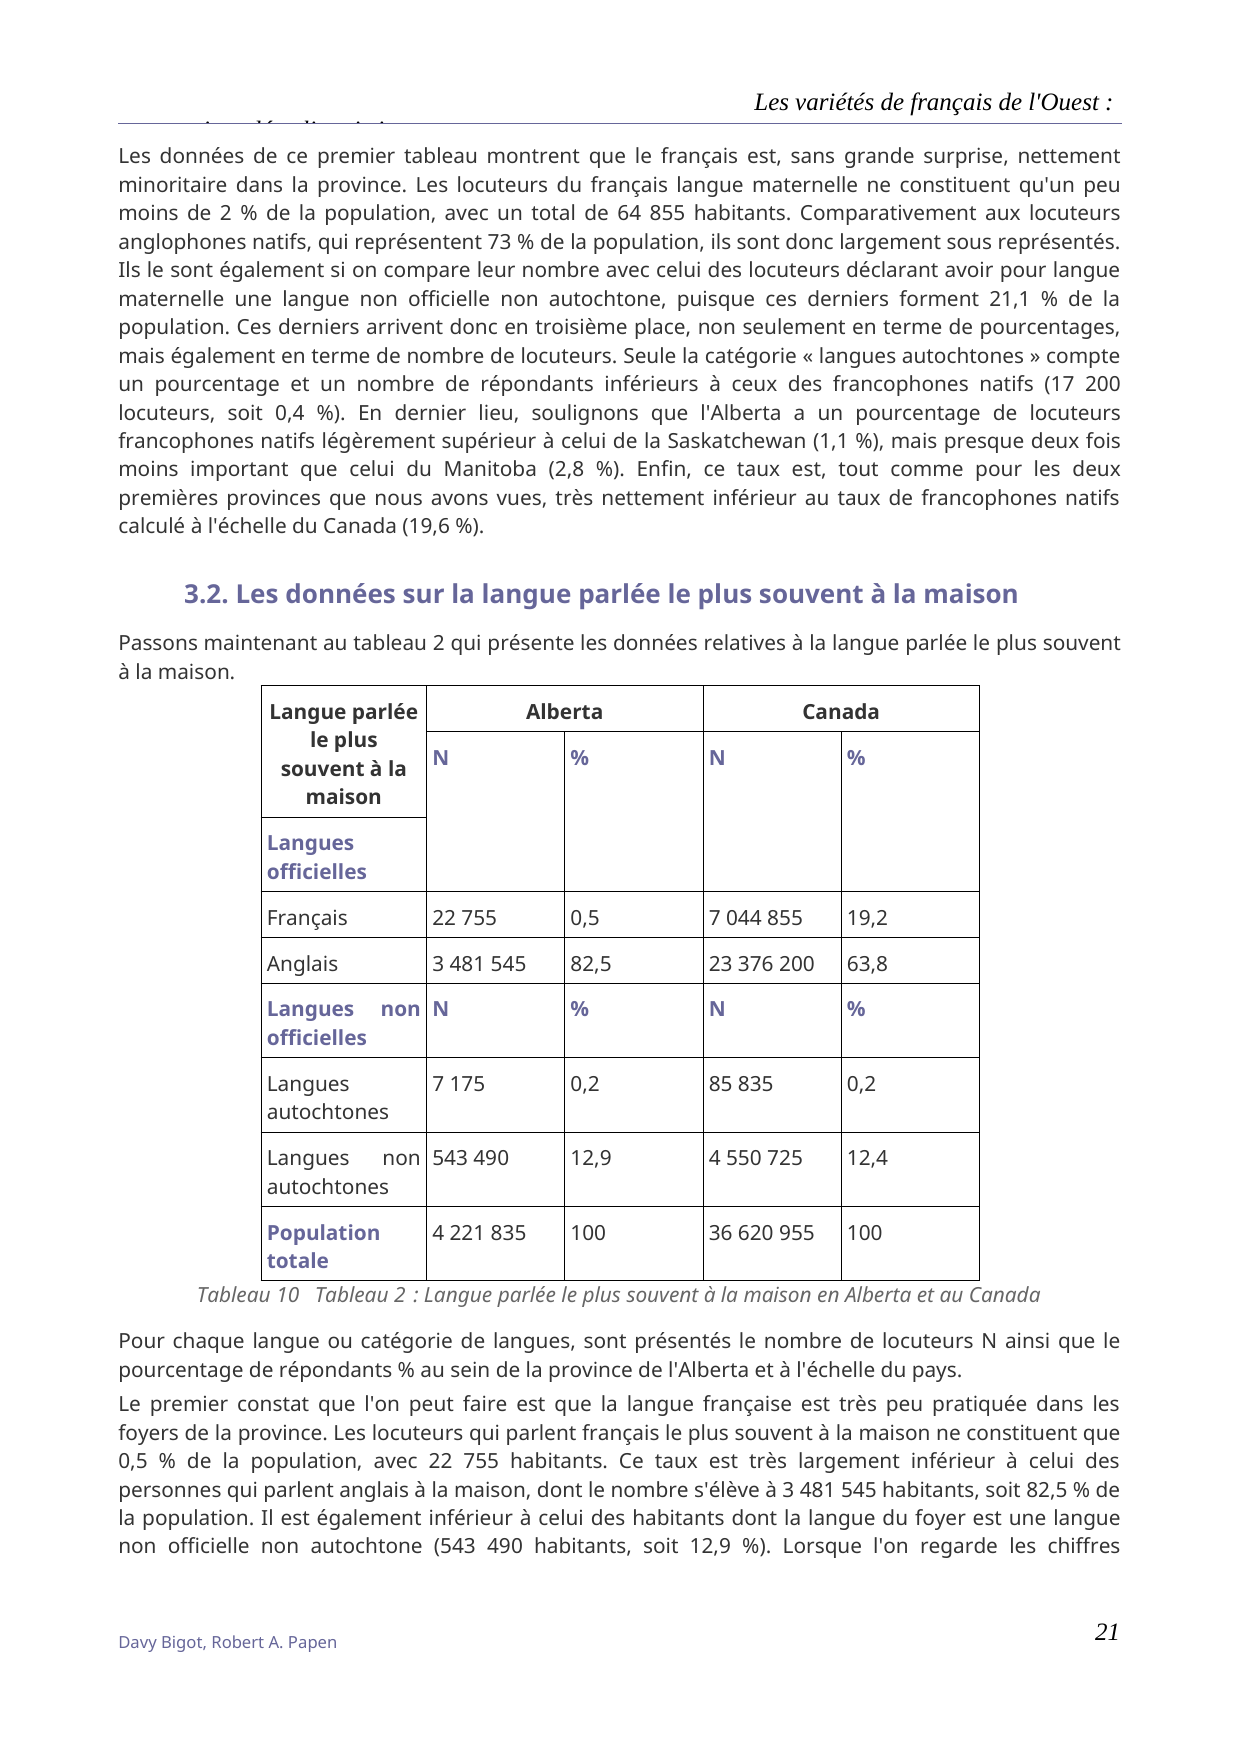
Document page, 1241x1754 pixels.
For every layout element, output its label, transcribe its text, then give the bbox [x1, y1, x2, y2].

table_cell 7 044 855 [704, 892, 841, 937]
table_header Canada [704, 686, 979, 731]
table_header Langue parlée le plus souvent à la maison [262, 686, 426, 817]
table_cell 7 175 [427, 1058, 564, 1132]
text Pour chaque langue ou catégorie de langues, sont présentés le nombre de locuteurs N ainsi que le pourcentage de répondants % au sein de la province de l'Alberta et à l'échelle du pays. [118, 1327, 1122, 1383]
table_cell 4 550 725 [704, 1133, 841, 1206]
table_cell % [565, 984, 703, 1057]
table_cell 4 221 835 [427, 1207, 564, 1280]
table_cell N [704, 732, 841, 891]
table_cell 19,2 [842, 892, 979, 937]
table_cell N [704, 984, 841, 1057]
table_cell Anglais [262, 938, 426, 983]
title Les données sur la langue parlée le plus souvent à la maison [177, 575, 1122, 611]
table_cell 0,5 [565, 892, 703, 937]
table_cell 36 620 955 [704, 1207, 841, 1280]
table_cell 12,9 [565, 1133, 703, 1206]
table_cell 63,8 [842, 938, 979, 983]
table_cell Langues autochtones [262, 1058, 426, 1132]
table_cell Français [262, 892, 426, 937]
table_cell 100 [565, 1207, 703, 1280]
table_cell % [842, 732, 979, 891]
table_cell Population totale [262, 1207, 426, 1280]
table_cell N [427, 732, 564, 891]
table_header Alberta [427, 686, 703, 731]
table_cell 0,2 [842, 1058, 979, 1132]
text Les données de ce premier tableau montrent que le français est, sans grande surprise, nettement minoritaire dans la province. Les locuteurs du français langue maternelle ne constituent qu'un peu moins de 2 % de la population, avec un total de 64 855 habitants. Comparativement aux locuteurs anglophones natifs, qui représentent 73 % de la population, ils sont donc largement sous représentés. Ils le sont également si on compare leur nombre avec celui des locuteurs déclarant avoir pour langue maternelle une langue non officielle non autochtone, puisque ces derniers forment 21,1 % de la population. Ces derniers arrivent donc en troisième place, non seulement en terme de pourcentages, mais également en terme de nombre de locuteurs. Seule la catégorie « langues autochtones » compte un pourcentage et un nombre de répondants inférieurs à ceux des francophones natifs (17 200 locuteurs, soit 0,4 %). En dernier lieu, soulignons que l'Alberta a un pourcentage de locuteurs francophones natifs légèrement supérieur à celui de la Saskatchewan (1,1 %), mais presque deux fois moins important que celui du Manitoba (2,8 %). Enfin, ce taux est, tout comme pour les deux premières provinces que nous avons vues, très nettement inférieur au taux de francophones natifs calculé à l'échelle du Canada (19,6 %). [118, 142, 1122, 540]
text Le premier constat que l'on peut faire est que la langue française est très peu pratiquée dans les foyers de la province. Les locuteurs qui parlent français le plus souvent à la maison ne constituent que 0,5 % de la population, avec 22 755 habitants. Ce taux est très largement inférieur à celui des personnes qui parlent anglais à la maison, dont le nombre s'élève à 3 481 545 habitants, soit 82,5 % de la population. Il est également inférieur à celui des habitants dont la langue du foyer est une langue non officielle non autochtone (543 490 habitants, soit 12,9 %). Lorsque l'on regarde les chiffres [118, 1389, 1122, 1560]
table_cell 3 481 545 [427, 938, 564, 983]
table_cell Langues non officielles [262, 984, 426, 1057]
text Passons maintenant au tableau 2 qui présente les données relatives à la langue parlée le plus souvent à la maison. [118, 628, 1122, 685]
table_cell 100 [842, 1207, 979, 1280]
table_cell 82,5 [565, 938, 703, 983]
table_cell Langues officielles [262, 818, 426, 891]
table_cell Langues non autochtones [262, 1133, 426, 1206]
table_cell 22 755 [427, 892, 564, 937]
table_cell 12,4 [842, 1133, 979, 1206]
table_cell 0,2 [565, 1058, 703, 1132]
table_cell % [842, 984, 979, 1057]
table_cell % [565, 732, 703, 891]
table_cell 543 490 [427, 1133, 564, 1206]
table_cell 23 376 200 [704, 938, 841, 983]
title Tableau 10 Tableau 2 : Langue parlée le plus souvent à la maison en Alberta et au Canada [118, 1280, 1122, 1309]
table_cell 85 835 [704, 1058, 841, 1132]
table_cell N [427, 984, 564, 1057]
